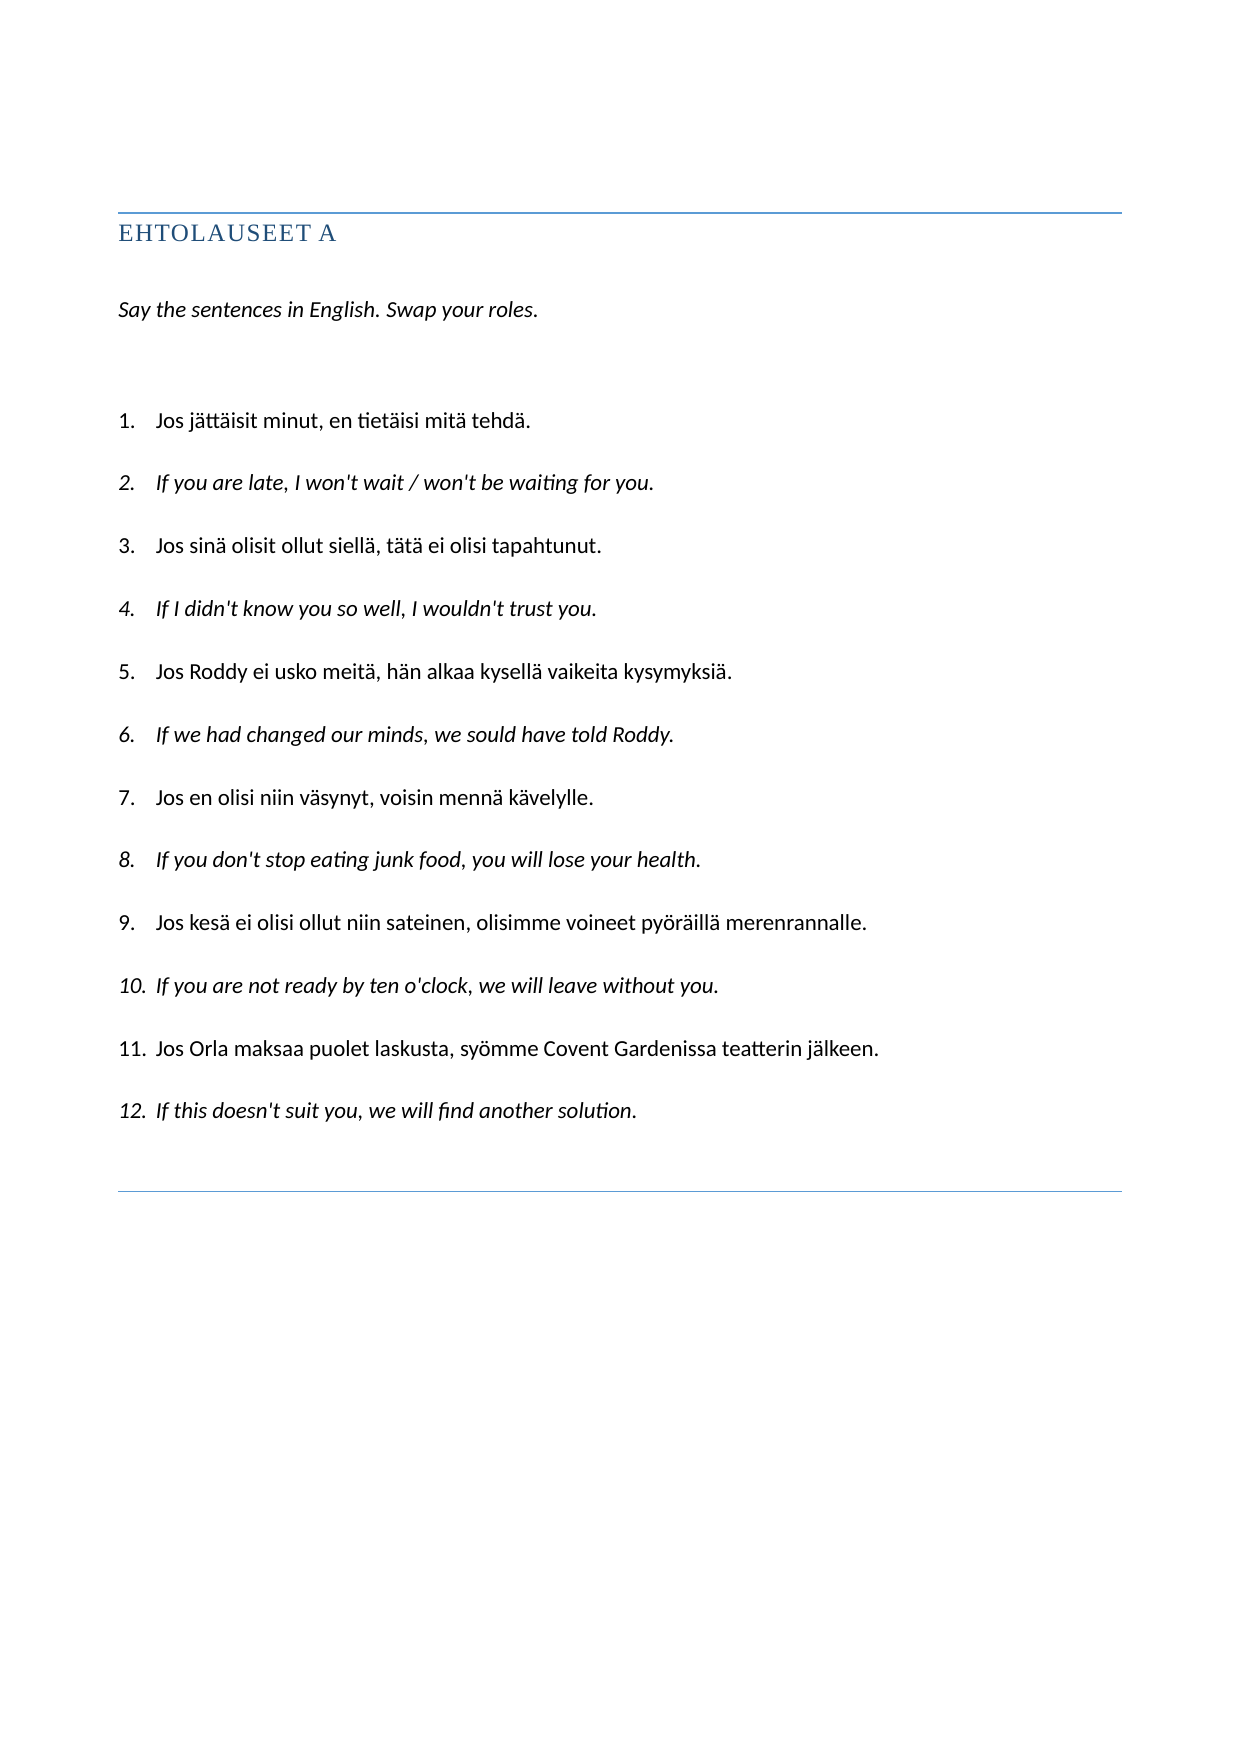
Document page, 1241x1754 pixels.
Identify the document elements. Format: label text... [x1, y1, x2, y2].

subtitle ehtolauseet a [118, 214, 1122, 247]
list If you are not ready by ten o'clock, we will leave without you. [118, 971, 1122, 999]
list If this doesn't suit you, we will find another solution. [118, 1097, 1122, 1125]
list Jos jättäisit minut, en tietäisi mitä tehdä. [118, 406, 1122, 434]
text Say the sentences in English. Swap your roles. [118, 295, 1122, 323]
list Jos kesä ei olisi ollut niin sateinen, olisimme voineet pyöräillä merenrannalle. [118, 908, 1122, 936]
list Jos Roddy ei usko meitä, hän alkaa kysellä vaikeita kysymyksiä. [118, 657, 1122, 685]
list If you don't stop eating junk food, you will lose your health. [118, 845, 1122, 873]
list If I didn't know you so well, I wouldn't trust you. [118, 594, 1122, 622]
list Jos sinä olisit ollut siellä, tätä ei olisi tapahtunut. [118, 531, 1122, 559]
list Jos en olisi niin väsynyt, voisin mennä kävelylle. [118, 783, 1122, 811]
list If we had changed our minds, we sould have told Roddy. [118, 720, 1122, 748]
list Jos Orla maksaa puolet laskusta, syömme Covent Gardenissa teatterin jälkeen. [118, 1034, 1122, 1062]
list If you are late, I won't wait / won't be waiting for you. [118, 468, 1122, 497]
